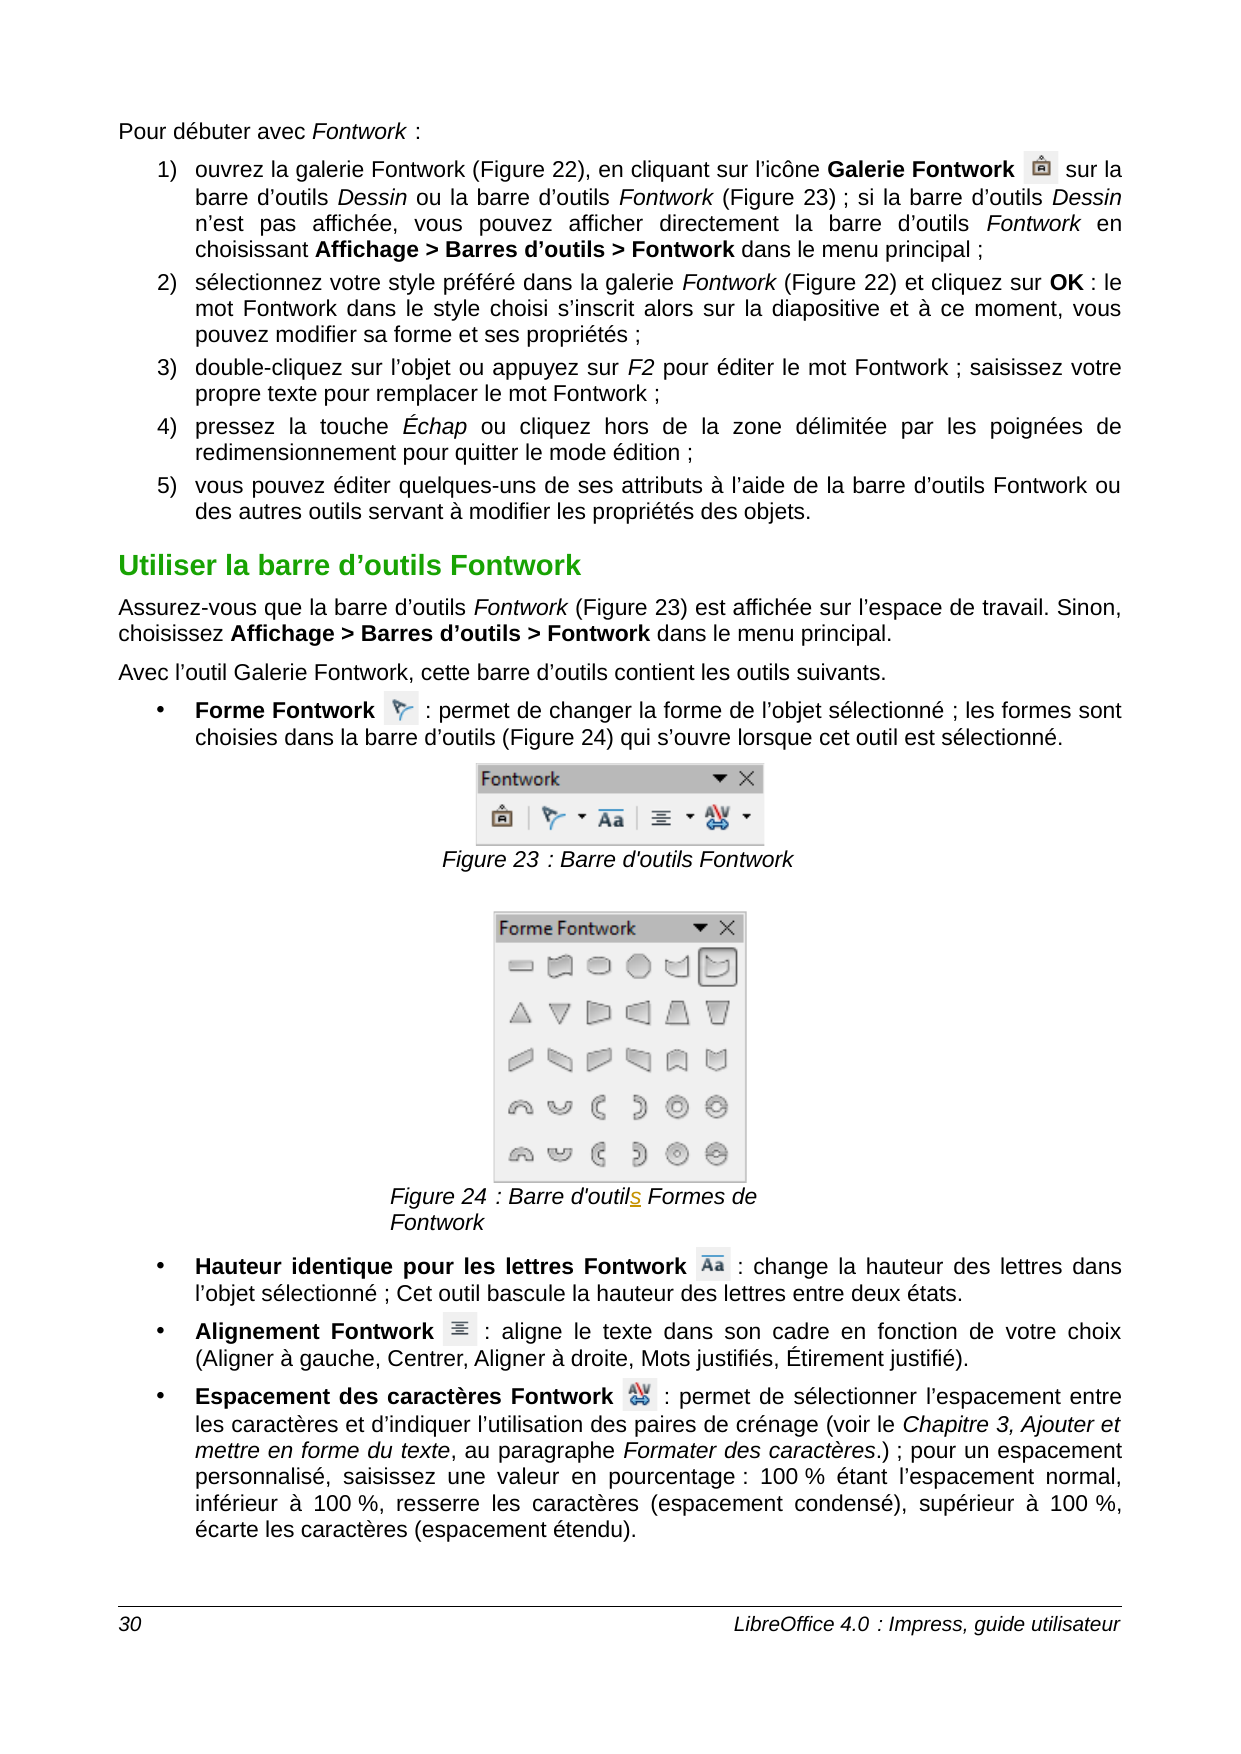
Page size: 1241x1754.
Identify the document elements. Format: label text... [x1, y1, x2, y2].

list ouvrez la galerie Fontwork (Figure 22), en cliquant sur l’icône Galerie Fontwork sur la barre d’outils Dessin ou la barre d’outils Fontwork (Figure 23) ; si la barre d’outils Dessin n’est pas affichée, vous pouvez afficher directement la barre d’outils Fontwork en choisissant Affichage > Barres d’outils > Fontwork dans le menu principal ; [177, 151, 1122, 262]
picture [475, 763, 765, 846]
text Figure 24 : Barre d'outils Formes de Fontwork [390, 911, 850, 1235]
list Forme Fontwork : permet de changer la forme de l’objet sélectionné ; les formes sont choisies dans la barre d’outils (Figure 24) qui s’ouvre lorsque cet outil est sélectionné. [156, 692, 1122, 751]
list vous pouvez éditer quelques-uns de ses attributs à l’aide de la barre d’outils Fontwork ou des autres outils servant à modifier les propriétés des objets. [177, 472, 1122, 525]
list Espacement des caractères Fontwork : permet de sélectionner l’espacement entre les caractères et d’indiquer l’utilisation des paires de crénage (voir le Chapitre 3, Ajouter et mettre en forme du texte, au paragraphe Formater des caractères.) ; pour un espacement personnalisé, saisissez une valeur en pourcentage : 100 % étant l’espacement normal, inférieur à 100 %, resserre les caractères (espacement condensé), supérieur à 100 %, écarte les caractères (espacement étendu). [156, 1378, 1122, 1542]
list Avec l’outil Galerie Fontwork, cette barre d’outils contient les outils suivants. [118, 659, 1122, 685]
list Hauteur identique pour les lettres Fontwork : change la hauteur des lettres dans l’objet sélectionné ; Cet outil bascule la hauteur des lettres entre deux états. [156, 1248, 1122, 1307]
list Pour débuter avec Fontwork : [118, 118, 1122, 144]
picture [493, 911, 747, 1183]
list Alignement Fontwork : aligne le texte dans son cadre en fonction de votre choix (Aligner à gauche, Centrer, Aligner à droite, Mots justifiés, Étirement justifié). [156, 1313, 1122, 1372]
list pressez la touche Échap ou cliquez hors de la zone délimitée par les poignées de redimensionnement pour quitter le mode édition ; [177, 413, 1122, 466]
list double-cliquez sur l’objet ou appuyez sur F2 pour éditer le mot Fontwork ; saisissez votre propre texte pour remplacer le mot Fontwork ; [177, 354, 1122, 407]
text Assurez-vous que la barre d’outils Fontwork (Figure 23) est affichée sur l’espace de travail. Sinon, choisissez Affichage > Barres d’outils > Fontwork dans le menu principal. [118, 594, 1122, 646]
text Figure 23 : Barre d'outils Fontwork [442, 763, 798, 872]
picture [1023, 151, 1059, 184]
picture [442, 1312, 478, 1346]
picture [696, 1247, 731, 1281]
subtitle Utiliser la barre d’outils Fontwork [118, 548, 1122, 581]
picture [622, 1378, 658, 1411]
list sélectionnez votre style préféré dans la galerie Fontwork (Figure 22) et cliquez sur OK : le mot Fontwork dans le style choisi s’inscrit alors sur la diapositive et à ce moment, vous pouvez modifier sa forme et ses propriétés ; [177, 269, 1122, 348]
picture [383, 691, 419, 725]
